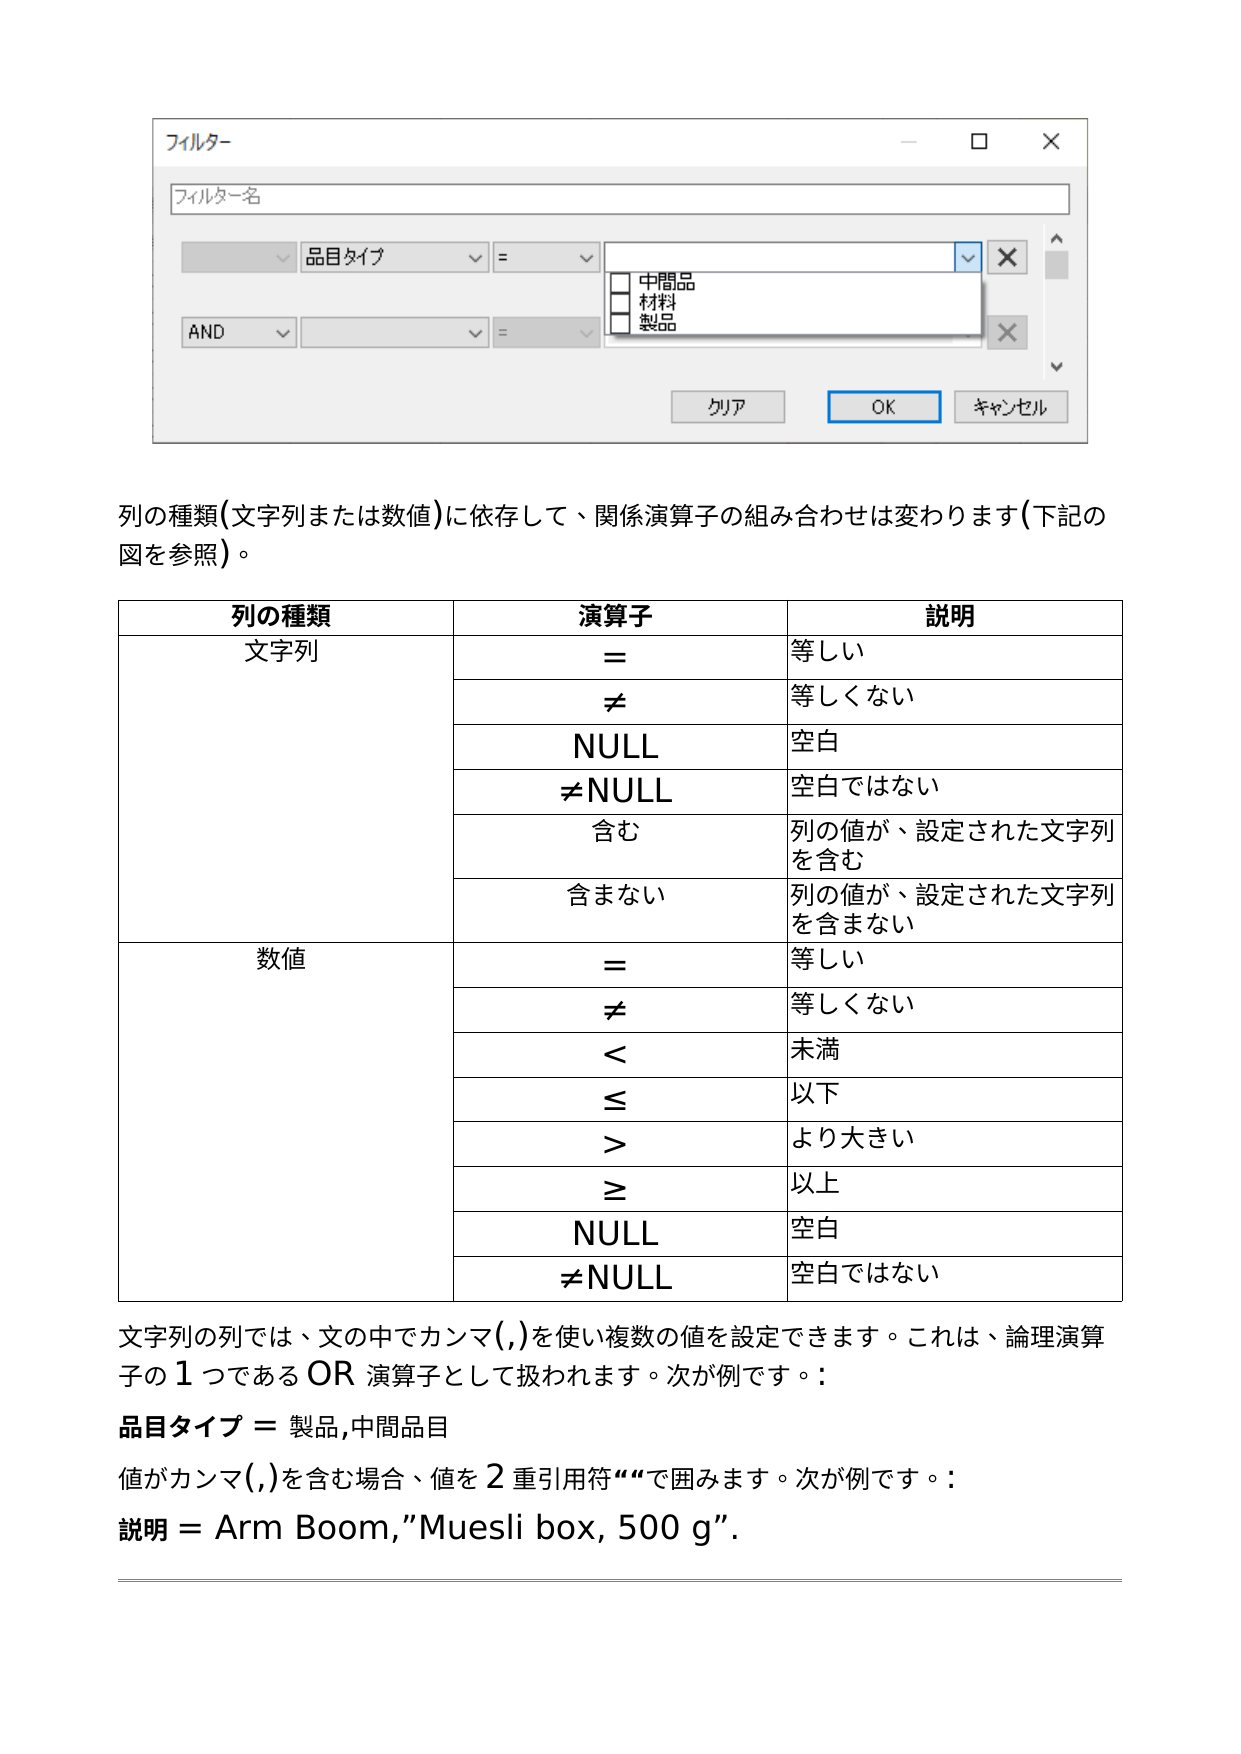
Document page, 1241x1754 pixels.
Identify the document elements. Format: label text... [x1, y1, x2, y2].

table_cell 空白 [788, 1212, 1122, 1256]
table_cell 等しい [788, 636, 1122, 679]
table_cell 等しい [788, 943, 1122, 987]
table_cell ≥ [454, 1167, 787, 1211]
table_header 列の種類 [119, 601, 453, 634]
table_cell < [454, 1033, 787, 1077]
text 文字列の列では、文の中でカンマ(,)を使い複数の値を設定できます。これは、論理演算子の1つであるOR 演算子として扱われます。次が例です。: [118, 1316, 1122, 1393]
table_cell ≠ [454, 680, 787, 724]
table_cell > [454, 1122, 787, 1166]
table_cell 列の値が、設定された文字列を含まない [788, 879, 1122, 942]
table_cell 数値 [119, 943, 453, 1301]
table_cell 以下 [788, 1078, 1122, 1121]
table_cell 含まない [454, 879, 787, 942]
text 説明 = Arm Boom,”Muesli box, 500 g”. [118, 1508, 1122, 1547]
table_cell 空白ではない [788, 770, 1122, 814]
text 品目タイプ = 製品,中間品目 [118, 1406, 1122, 1444]
table_cell 空白ではない [788, 1257, 1122, 1301]
table_cell 以上 [788, 1167, 1122, 1211]
table_header 演算子 [454, 601, 787, 634]
table_cell ≠NULL [454, 770, 787, 814]
table_cell 等しくない [788, 988, 1122, 1032]
table_cell ≠NULL [454, 1257, 787, 1301]
table_header 説明 [788, 601, 1122, 634]
table_cell 文字列 [119, 636, 453, 942]
text 値がカンマ(,)を含む場合、値を2重引用符““で囲みます。次が例です。: [118, 1457, 1122, 1496]
table_cell NULL [454, 725, 787, 769]
picture [152, 118, 1089, 444]
table_cell 未満 [788, 1033, 1122, 1077]
table_cell より大きい [788, 1122, 1122, 1166]
text 列の種類(文字列または数値)に依存して、関係演算子の組み合わせは変わります(下記の図を参照)。 [118, 494, 1122, 572]
table_cell ≠ [454, 988, 787, 1032]
table_cell ≤ [454, 1078, 787, 1121]
table_cell 空白 [788, 725, 1122, 769]
table_cell 含む [454, 815, 787, 878]
table_cell 等しくない [788, 680, 1122, 724]
table_cell 列の値が、設定された文字列を含む [788, 815, 1122, 878]
table_cell = [454, 943, 787, 987]
table_cell NULL [454, 1212, 787, 1256]
table_cell = [454, 636, 787, 679]
